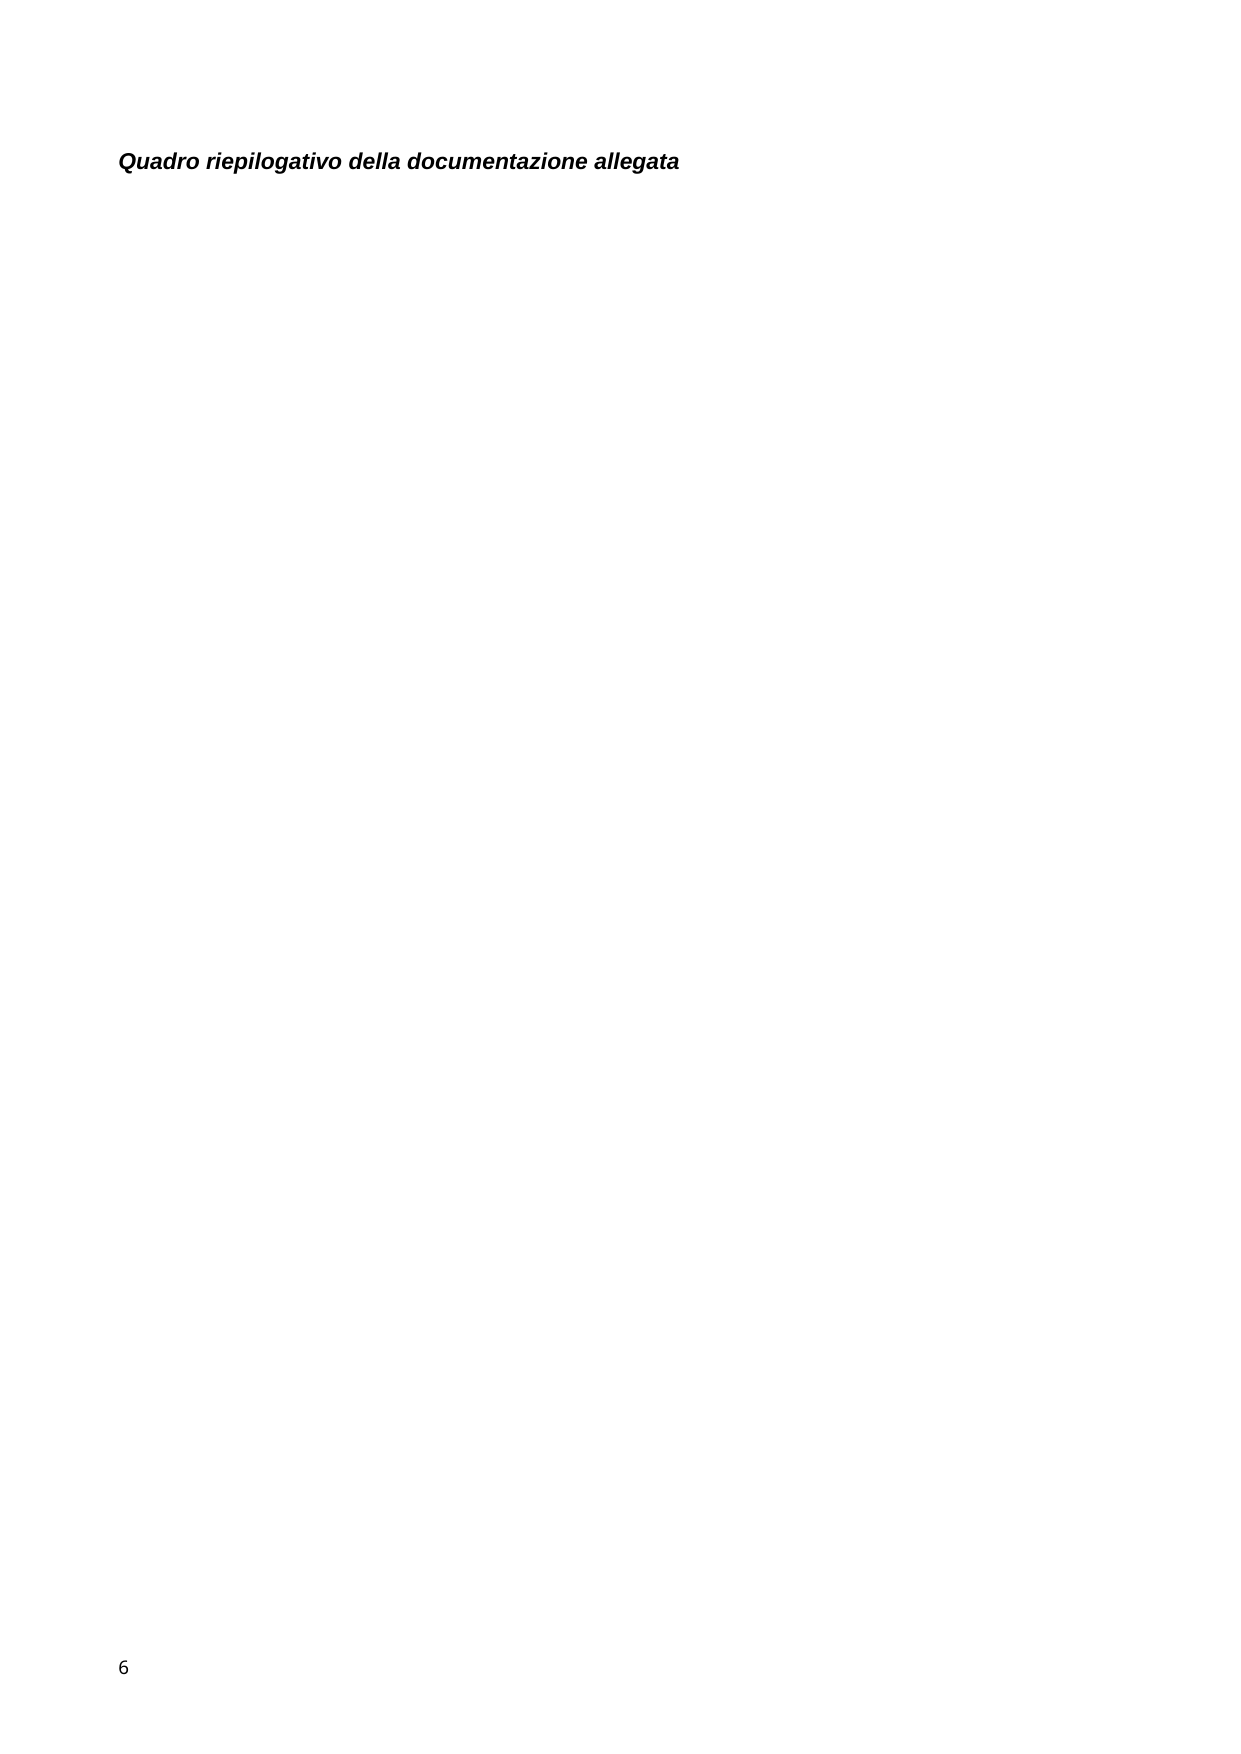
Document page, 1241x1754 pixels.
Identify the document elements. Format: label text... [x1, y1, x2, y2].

text Quadro riepilogativo della documentazione allegata [118, 148, 1122, 174]
